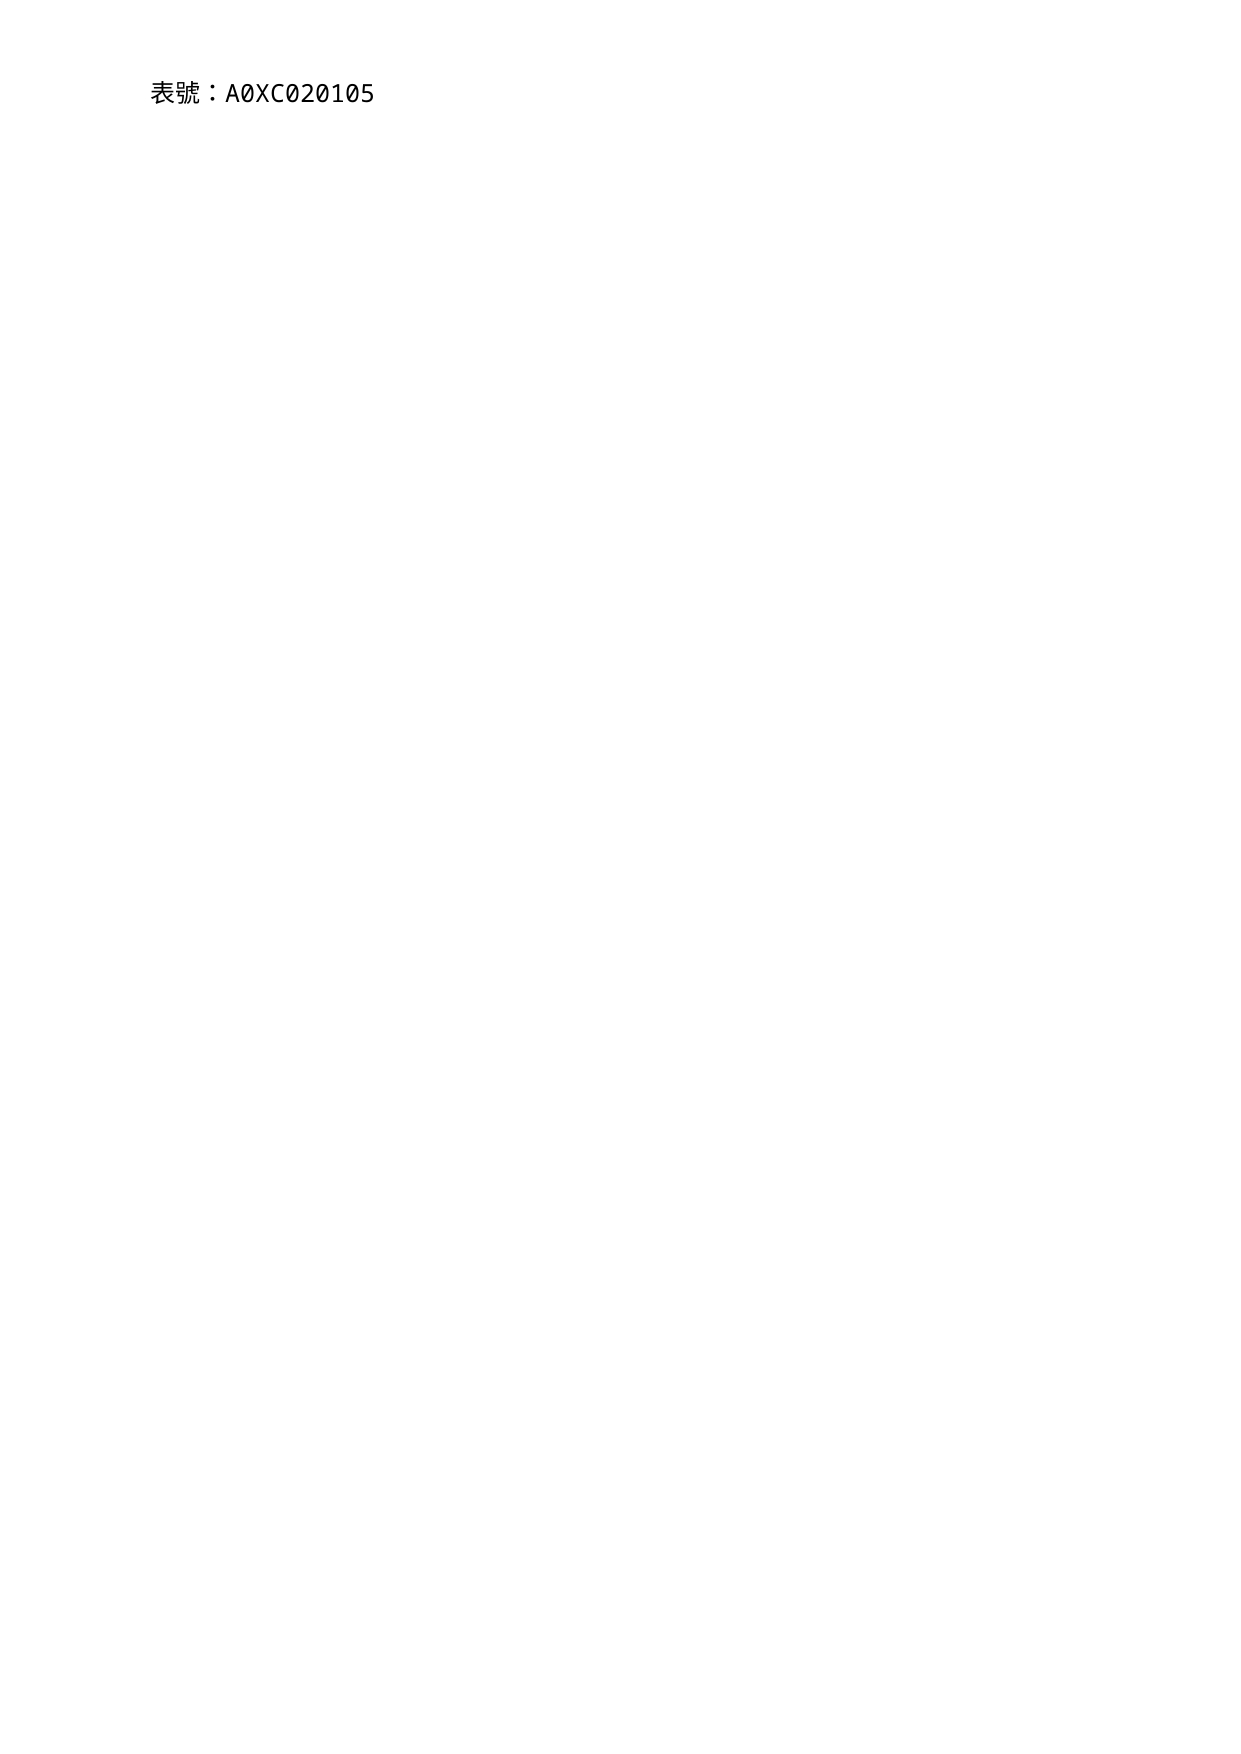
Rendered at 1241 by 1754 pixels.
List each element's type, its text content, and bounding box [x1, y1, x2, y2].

text 表號：A0XC020105 [150, 74, 1125, 110]
